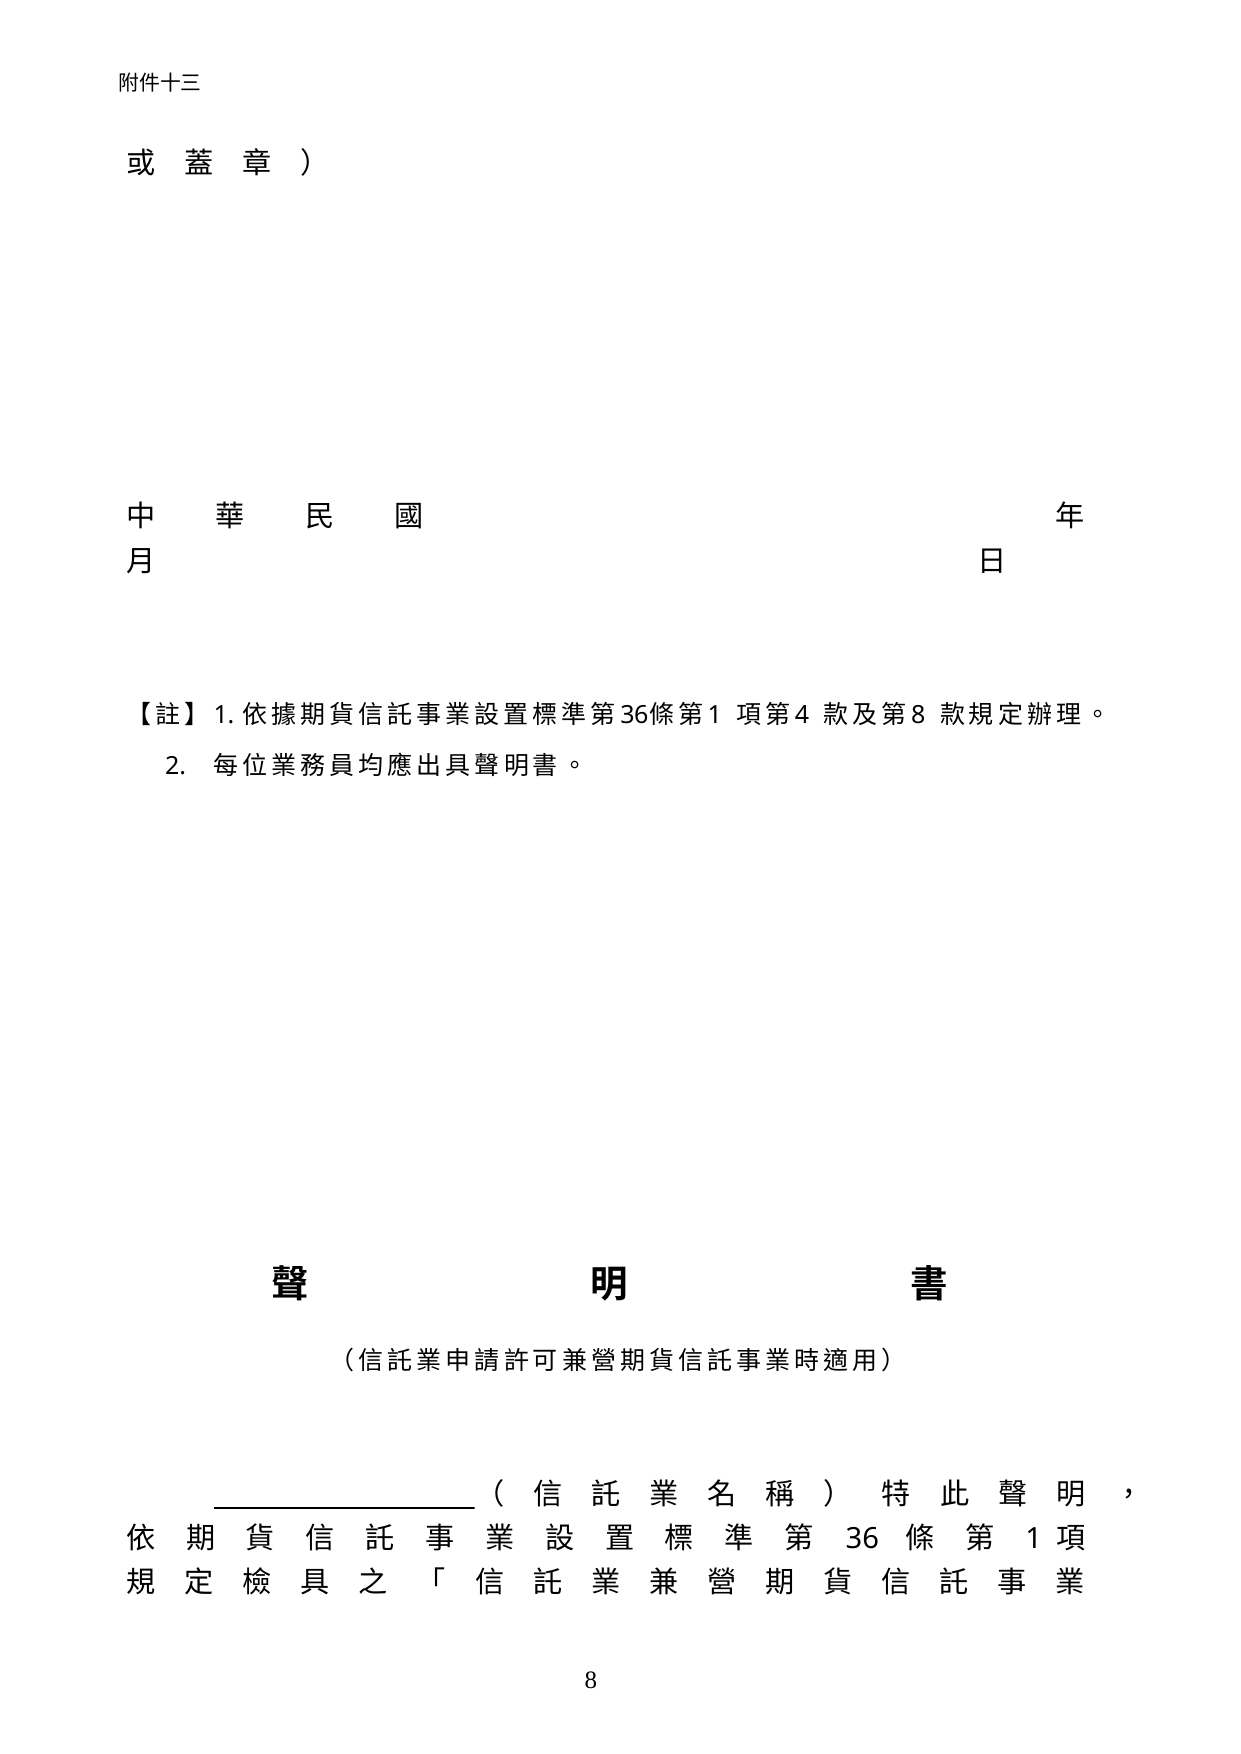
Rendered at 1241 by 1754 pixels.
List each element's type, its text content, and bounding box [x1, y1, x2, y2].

text （信託業名稱）特此聲明，依期貨信託事業設置標準第36條第1項規定檢具之「信託業兼營期貨信託事業許可申請書」及附件所載事項，絕無虛偽或隱匿之情事；如有虛偽或隱匿，願負一切法律責任。 [126, 1469, 1114, 1602]
text 或蓋章） [126, 138, 1114, 182]
text 聲 明 書 [126, 1237, 1114, 1326]
text （信託業申請許可兼營期貨信託事業時適用） [126, 1337, 1114, 1381]
text 【註】1.依據期貨信託事業設置標準第36條第1項第4款及第8款規定辦理。 [126, 691, 1114, 735]
text 中華民國 年 月 日 [126, 492, 1114, 581]
text 2.每位業務員均應出具聲明書。 [126, 742, 1114, 786]
